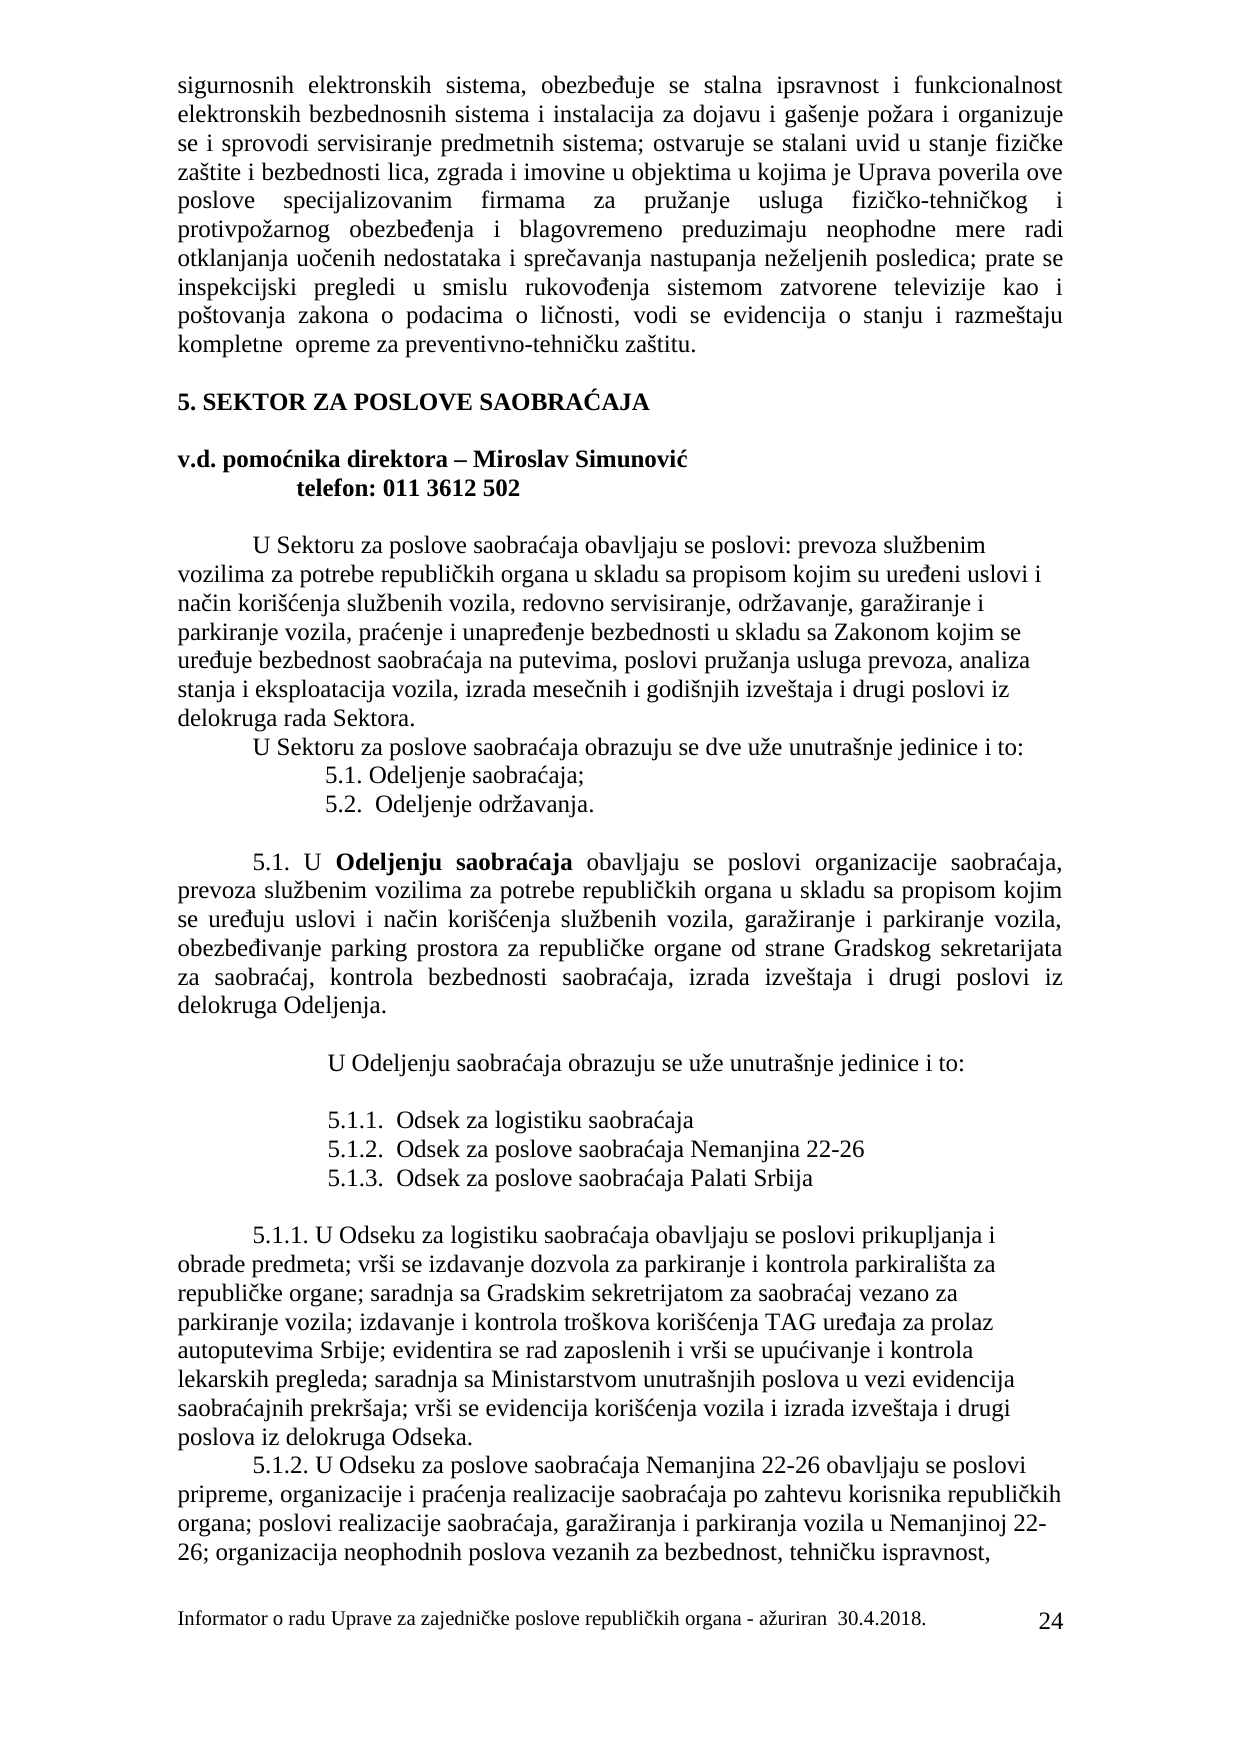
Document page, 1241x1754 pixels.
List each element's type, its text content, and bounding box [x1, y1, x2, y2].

text 5.2. Odelјenje održavanja. [177, 789, 1063, 818]
text sigurnosnih elektronskih sistema, obezbeđuje se stalna ipsravnost i funkcionalnost elektronskih bezbednosnih sistema i instalacija za dojavu i gašenje požara i organizuje se i sprovodi servisiranje predmetnih sistema; ostvaruje se stalani uvid u stanje fizičke zaštite i bezbednosti lica, zgrada i imovine u objektima u kojima je Uprava poverila ove poslove specijalizovanim firmama za pružanje usluga fizičko-tehničkog i protivpožarnog obezbeđenja i blagovremeno preduzimaju neophodne mere radi otklanjanja uočenih nedostataka i sprečavanja nastupanja neželјenih posledica; prate se inspekcijski pregledi u smislu rukovođenja sistemom zatvorene televizije kao i poštovanja zakona o podacima o ličnosti, vodi se evidencija o stanju i razmeštaju kompletne opreme za preventivno-tehničku zaštitu. [177, 70, 1063, 358]
text telefon: 011 3612 502 [177, 473, 1063, 502]
text U Odelјenju saobraćaja obrazuju se uže unutrašnje jedinice i to: [177, 1048, 1063, 1077]
text 5.1. Odelјenje saobraćaja; [177, 760, 1063, 789]
text U Sektoru za poslove saobraćaja obavlјaju se poslovi: prevoza službenim vozilima za potrebe republičkih organa u skladu sa propisom kojim su uređeni uslovi i način korišćenja službenih vozila, redovno servisiranje, održavanje, garažiranje i parkiranje vozila, praćenje i unapređenje bezbednosti u skladu sa Zakonom kojim se uređuje bezbednost saobraćaja na putevima, poslovi pružanja usluga prevoza, analiza stanja i eksploatacija vozila, izrada mesečnih i godišnjih izveštaja i drugi poslovi iz delokruga rada Sektora. [177, 530, 1063, 732]
text 5. SEKTOR ZA POSLOVE SAOBRAĆAJA [177, 387, 1063, 415]
text 5.1.3. Odsek za poslove saobraćaja Palati Srbija [177, 1163, 1063, 1192]
text v.d. pomoćnika direktora – Miroslav Simunović [177, 444, 1063, 473]
text 5.1.2. Odsek za poslove saobraćaja Nemanjina 22-26 [177, 1134, 1063, 1163]
text 5.1. U Odelјenju saobraćaja obavlјaju se poslovi organizacije saobraćaja, prevoza službenim vozilima za potrebe republičkih organa u skladu sa propisom kojim se uređuju uslovi i način korišćenja službenih vozila, garažiranje i parkiranje vozila, obezbeđivanje parking prostora za republičke organe od strane Gradskog sekretarijata za saobraćaj, kontrola bezbednosti saobraćaja, izrada izveštaja i drugi poslovi iz delokruga Odelјenja. [177, 847, 1063, 1019]
text 5.1.1. Odsek za logistiku saobraćaja [177, 1105, 1063, 1134]
text 5.1.1. U Odseku za logistiku saobraćaja obavlјaju se poslovi prikuplјanja i obrade predmeta; vrši se izdavanje dozvola za parkiranje i kontrola parkirališta za republičke organe; saradnja sa Gradskim sekretrijatom za saobraćaj vezano za parkiranje vozila; izdavanje i kontrola troškova korišćenja TAG uređaja za prolaz autoputevima Srbije; evidentira se rad zaposlenih i vrši se upućivanje i kontrola lekarskih pregleda; saradnja sa Ministarstvom unutrašnjih poslova u vezi evidencija saobraćajnih prekršaja; vrši se evidencija korišćenja vozila i izrada izveštaja i drugi poslova iz delokruga Odseka. [177, 1220, 1063, 1450]
text 5.1.2. U Odseku za poslove saobraćaja Nemanjina 22-26 obavlјaju se poslovi pripreme, organizacije i praćenja realizacije saobraćaja po zahtevu korisnika republičkih organa; poslovi realizacije saobraćaja, garažiranja i parkiranja vozila u Nemanjinoj 22-26; organizacija neophodnih poslova vezanih za bezbednost, tehničku ispravnost, [177, 1450, 1063, 1565]
text U Sektoru za poslove saobraćaja obrazuju se dve uže unutrašnje jedinice i to: [177, 732, 1063, 760]
